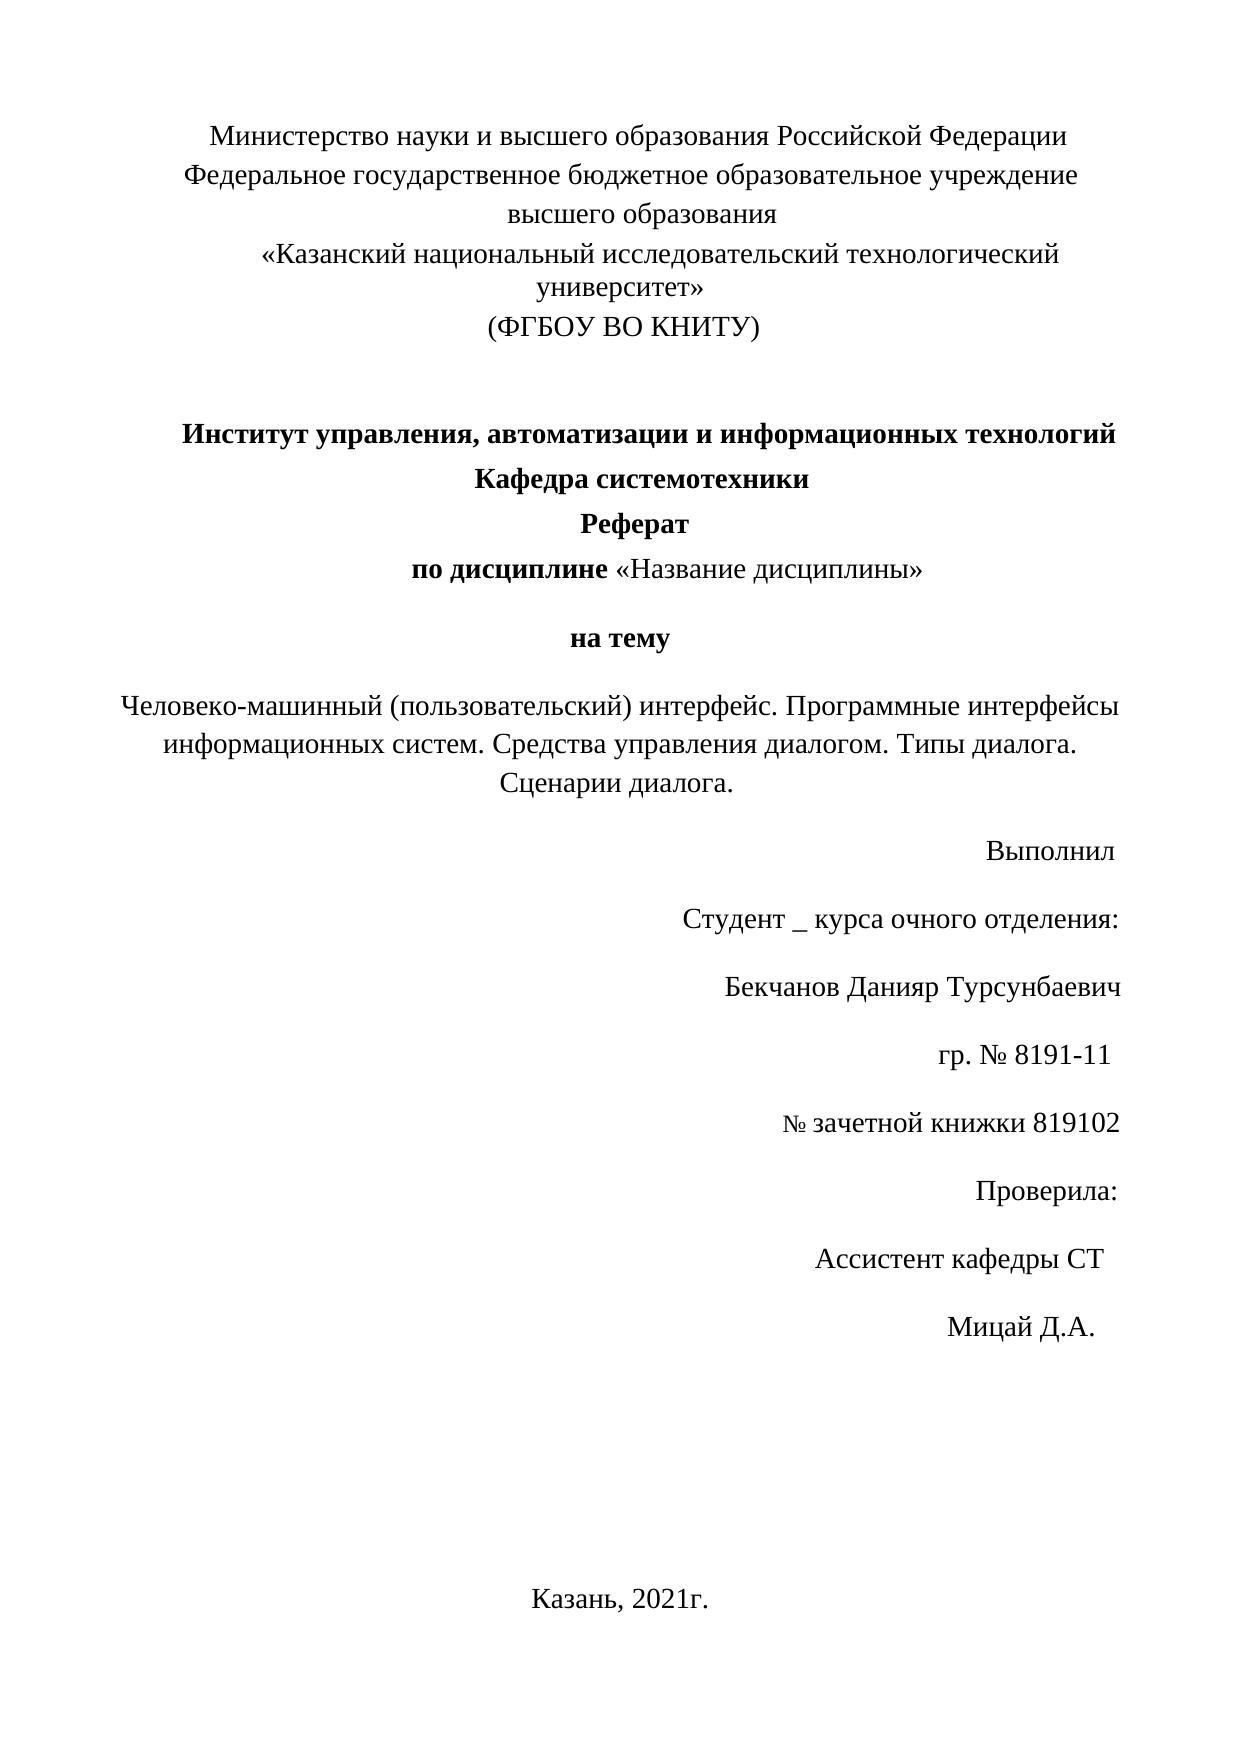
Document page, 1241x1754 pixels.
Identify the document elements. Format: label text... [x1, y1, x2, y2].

text Министерство науки и высшего образования Российской Федерации [118, 118, 1122, 152]
text «Казанский национальный исследовательский технологический университет» [118, 236, 1122, 303]
text Казань, 2021г. [118, 1581, 1122, 1614]
text Ассистент кафедры СТ [118, 1241, 1122, 1274]
text (ФГБОУ ВО КНИТУ) [118, 309, 1122, 342]
text Бекчанов Данияр Турсунбаевич [118, 969, 1122, 1002]
text высшего образования [118, 197, 1122, 230]
text Проверила: [118, 1173, 1122, 1206]
text Выполнил [118, 833, 1122, 866]
text Федеральное государственное бюджетное образовательное учреждение [118, 157, 1122, 191]
text Человеко-машинный (пользовательский) интерфейс. Программные интерфейсы информационных систем. Средства управления диалогом. Типы диалога. Сценарии диалога. [118, 688, 1122, 798]
text Мицай Д.А. [118, 1309, 1122, 1342]
text № зачетной книжки 819102 [118, 1105, 1122, 1138]
text Институт управления, автоматизации и информационных технологий [118, 416, 1122, 449]
text на тему [118, 620, 1122, 653]
text по дисциплине «Название дисциплины» [118, 552, 1122, 585]
text гр. № 8191-11 [118, 1037, 1122, 1070]
text Кафедра системотехники [118, 461, 1122, 495]
text Студент _ курса очного отделения: [118, 901, 1122, 934]
text Реферат [118, 506, 1122, 540]
